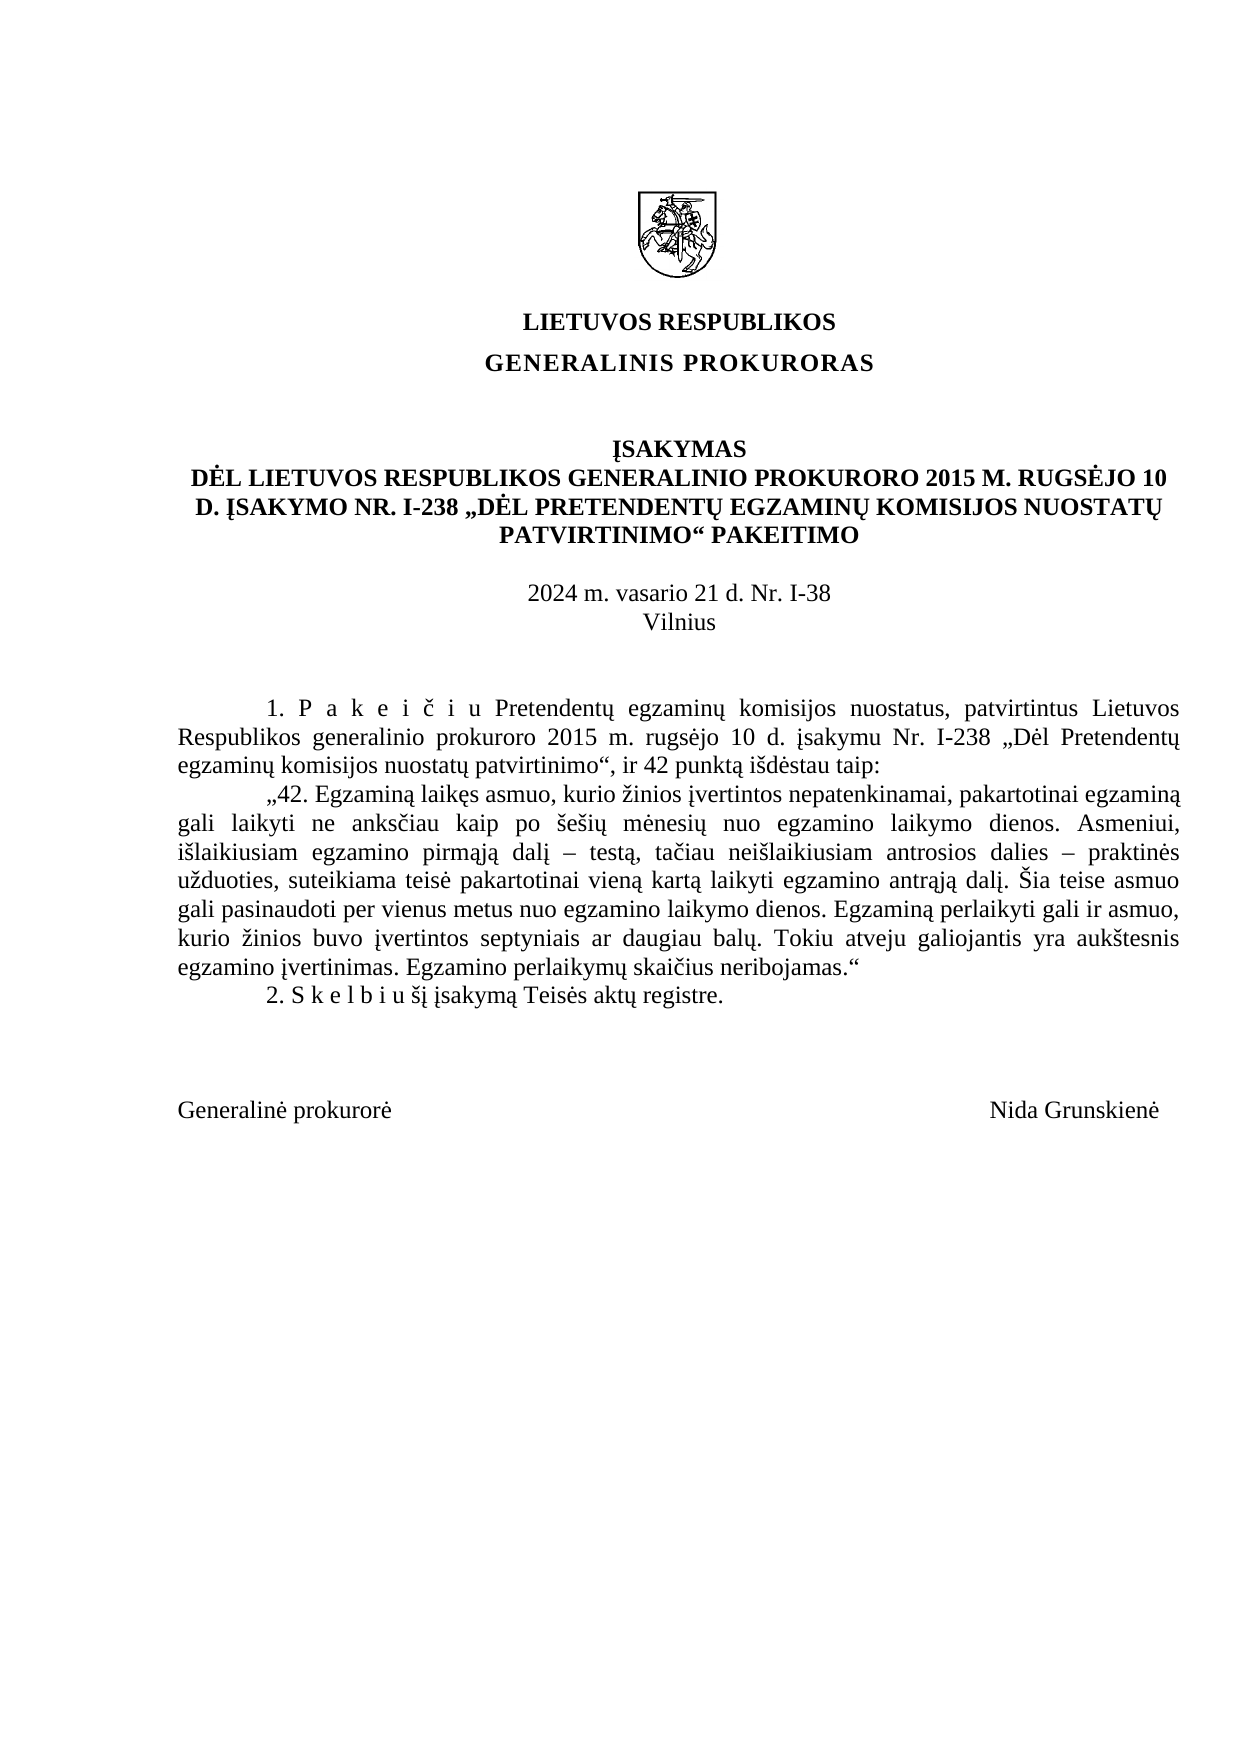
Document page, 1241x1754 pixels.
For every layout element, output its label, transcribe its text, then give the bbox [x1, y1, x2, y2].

text dėl LIETUVOS RESPUBLIKOS GENERALINIO PROKURORO 2015 M. RUGSĖJO 10 D. ĮSAKYMO NR. i-238 „DĖL PRETENDENTŲ EGZAMINŲ KOMISIJOS NUOSTATŲ PATVIRTINIMO“ PAKEITIMO [177, 463, 1181, 549]
text įsakymas [177, 434, 1181, 463]
text Generalinė prokurorė Nida Grunskienė [177, 1096, 1181, 1124]
text „42. Egzaminą laikęs asmuo, kurio žinios įvertintos nepatenkinamai, pakartotinai egzaminą gali laikyti ne anksčiau kaip po šešių mėnesių nuo egzamino laikymo dienos. Asmeniui, išlaikiusiam egzamino pirmąją dalį – testą, tačiau neišlaikiusiam antrosios dalies – praktinės užduoties, suteikiama teisė pakartotinai vieną kartą laikyti egzamino antrąją dalį. Šia teise asmuo gali pasinaudoti per vienus metus nuo egzamino laikymo dienos. Egzaminą perlaikyti gali ir asmuo, kurio žinios buvo įvertintos septyniais ar daugiau balų. Tokiu atveju galiojantis yra aukštesnis egzamino įvertinimas. Egzamino perlaikymų skaičius neribojamas.“ [177, 779, 1181, 981]
text GENERALINIS PROKURORAS [177, 348, 1181, 377]
text LIETUVOS RESPUBLIKOS [177, 307, 1181, 336]
text 2024 m. vasario 21 d. Nr. I-38 [177, 578, 1181, 607]
text 1. P a k e i č i u Pretendentų egzaminų komisijos nuostatus, patvirtintus Lietuvos Respublikos generalinio prokuroro 2015 m. rugsėjo 10 d. įsakymu Nr. I-238 „Dėl Pretendentų egzaminų komisijos nuostatų patvirtinimo“, ir 42 punktą išdėstau taip: [177, 693, 1181, 779]
text Vilnius [177, 607, 1181, 636]
text 2. S k e l b i u šį įsakymą Teisės aktų registre. [177, 981, 1181, 1009]
